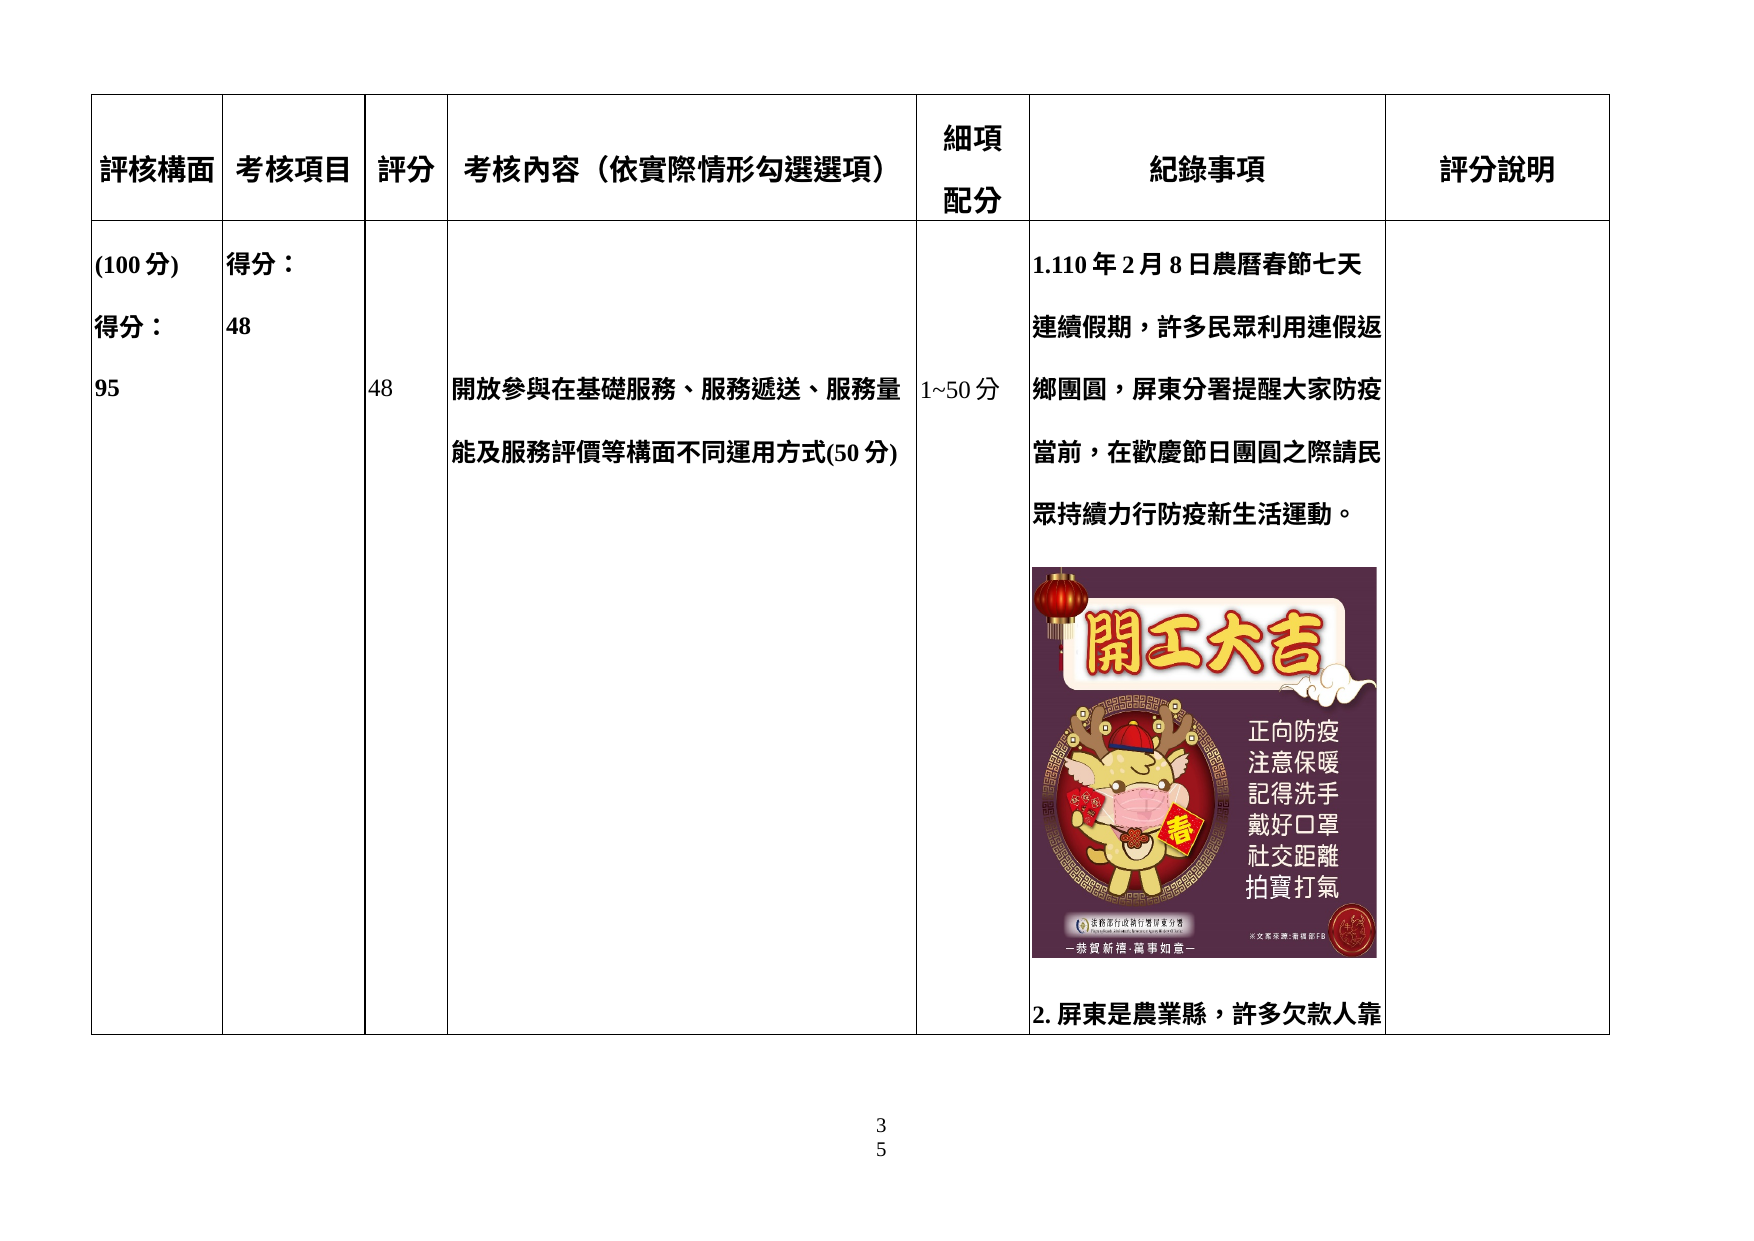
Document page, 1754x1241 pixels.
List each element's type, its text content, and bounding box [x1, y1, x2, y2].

table_cell 1.110年2月8日農曆春節七天連續假期，許多民眾利用連假返鄉團圓，屏東分署提醒大家防疫當前，在歡慶節日團圓之際請民眾持續力行防疫新生活運動。 2. 屏東是農業縣，許多欠款人靠 [1030, 221, 1385, 1033]
table_header 考核內容（依實際情形勾選選項） [448, 95, 916, 220]
table_cell 得分： 48 [223, 221, 364, 1033]
table_cell [1386, 221, 1609, 1033]
table_cell 1~50分 [917, 221, 1029, 1033]
table_header 評分 [366, 95, 447, 220]
table_cell (100分) 得分： 95 [92, 221, 222, 1033]
table_header 細項 配分 [917, 95, 1029, 220]
table_cell 48 [366, 221, 447, 1033]
table_cell 應建立業務標準作業流程及處理時限，維持服務措施處理一致性；確保資訊提供、問題回應或申辦案件處理的正確性，並適時檢討改進流程與作業方式。 申辦業務標準作業流程訂定情形(30分) 應提供申辦業務標準作業流程訂定比率及持續檢討情形。 服務及時性(40分) 重視民眾申辦案件的處理效率，確保於處理時限內完成。 服務人員專業度(30分) 注重服務人員專業度，確保問題回應及 申辦案件處理的正確性。 ■服務人員回應問題正確率達90％以上。 □服務人員回應問題正確率達85％以上。 □服務人員回應問題正確率達80％以上。 □服務人員回應問題正確率達75％以上。 □服務人員回應問題正確率達70％以上。 應提高民眾臨櫃洽公或網站使用的便利性，建置合宜的服務環境，並注重服務人員的禮貌態度；提供民眾易讀、易懂、易用的服務資訊及進度查詢管道，提升服務流程透明度。 服務設施合宜程度(20分) ■除提供「核心設施」外，另備有「一般設施」供民眾使用，且有必要的使用說明與管理，確保設施品質。 □提供「核心設施」供民眾使用，且有必要的使用說明與管理，並定期檢查與充實，確保設施品質。 □提供「核心設施」供民眾使用，且有必要的使用說明與管理，確保設施品質。 網站使用便利性(20分) （1）機關網站應方便瀏覽查詢 （2）提供多元及便利的資訊檢索服務 （3）確保網站內容的正確性及有效連結 服務行為的友善性(30分) ■機關電話禮貌測試結果優良。 （測試分數90分以上） □機關電話禮貌測試結果良好。 （測試分數80分以上） 機關電話禮貌測試結果普通。 （測試分數70分以上） 服務資訊透明度(30分) （1）資訊公開(10分) 主動公開服務相關資訊，如服務項目、業務承辦資訊、相關法規、申辦業務標準作業流程、應備表件、書表範例等。公開資訊應以簡明、易讀易懂及易用之形式呈現，供民眾查閱或運用。 （2）資料開放(10分) 從民眾應用面思考，盤點業務資料，並於結構化及去個資識別化後，採開放格式或應用程式介面方式對外開放，供使用者依需求連結下載及利用，並應定期檢視及更新資料。 （3）案件查詢管道(10分) ■提供現場、電話、網路及其他方式（如APP或QR Code等）。 □提供現場、電話及網路查詢。 □提供現場查詢。 瞭解民眾服務需求，檢討既有服務措施，並運用多元策略，提升服務便捷度(100分) 1.建置單一窗口整合服務 2.減除申辦案件需檢附之書表謄本 3.開發線上申辦或跨平台通用服務 4.其他服務作法 關注服務對象屬性、居住地區差異及數位落差情形，運用多元策略，促進服務可近性(100分) 1.客製化服務 2.專人全程服務 3.主動服務 4.其他服務作法 在不同發展條件下，運用自身優勢或克服劣勢，達成特定服務目標之努力或措施(100分) 突破成長(50分) 機關為完成服務遞送，於考量機關任務、服務對象屬性、資源可運用程度後，積極排除各項不利因素達成服務目標所展現之努力與成效。 優質服務(50分) 機關在其核心業務範疇內，於設定服務目標後，運用多元策略，提出符合機關任務且較現有服務措施具有挑戰性，或符合機關特色且更具吸引力、豐富性之其他服務措施。 機關運用多元管道蒐集機關成員意見(50分) 檢討及改造內部流程，精實作業，減省不必要的審核及行政程序(50分) 機關內部服務精進機制運作情形、創新服務提案情形及採行率(100分) ■機關能否產生源源不絕的創新服務之關鍵所在是組織內部創新機制及運作。 ■機關應詳細說明內部創新提案機制之建立及運作情形，並確保該機制可常態性持續運轉。 洽公環境適切程度（20分） ■民眾對於機關整體洽公環境的滿意度達85％以上。 □民眾對於機關整體洽公環境的滿意度達75％以上。 □民眾對於機關整體洽公環境的滿意度達65％以上。 洽公服務禮儀滿意度（20分） ■民眾對於洽公服務禮儀的滿意度達85％以上。 □民眾對於洽公服務禮儀的滿意度達75％以上。 □民眾對於洽公服務禮儀的滿意度達65％以上。 洽公服務專業性滿意度（20分） ■民眾對於洽公服務專業性的滿意度達85％以上。 □民眾對於洽公服務專業性的滿意度達75％以上。 □民眾對於洽公服務專業性的滿意度達65％以上。 洽公服務措施滿意度（20分） ■民眾對於洽公服務措施的滿意度達85％以上。 □民眾對於洽公服務措施的滿意度達75％以上。 □民眾對於洽公服務措施的滿意度達65％以上。 內部同仁滿意度（20分） ■內部同仁對於機關的滿意度達85％以上。 □內部同仁對於機關的滿意度達75％以上。 □內部同仁對於機關的滿意度達65％以上。 針對民眾意見、抱怨及陳情等，積極回應，有效協助民眾解決問題(100分) 1.民眾意見回應處理機制 2.民眾意見回應處理情形 3.陳情案件處理滿意度調查 4.陳情案件檢討改善情形 開放參與在基礎服務、服務遞送、服務量能及服務評價等構面不同運用方式(50分) 創新性在基礎服務、服務遞送、服務量能及服務評價等構面不同運用方式(50分) [448, 221, 916, 1033]
table_header 評核構面 [92, 95, 222, 220]
table_header 紀錄事項 [1030, 95, 1385, 220]
table_header 評分說明 [1386, 95, 1609, 220]
table_header 考核項目 [223, 95, 364, 220]
